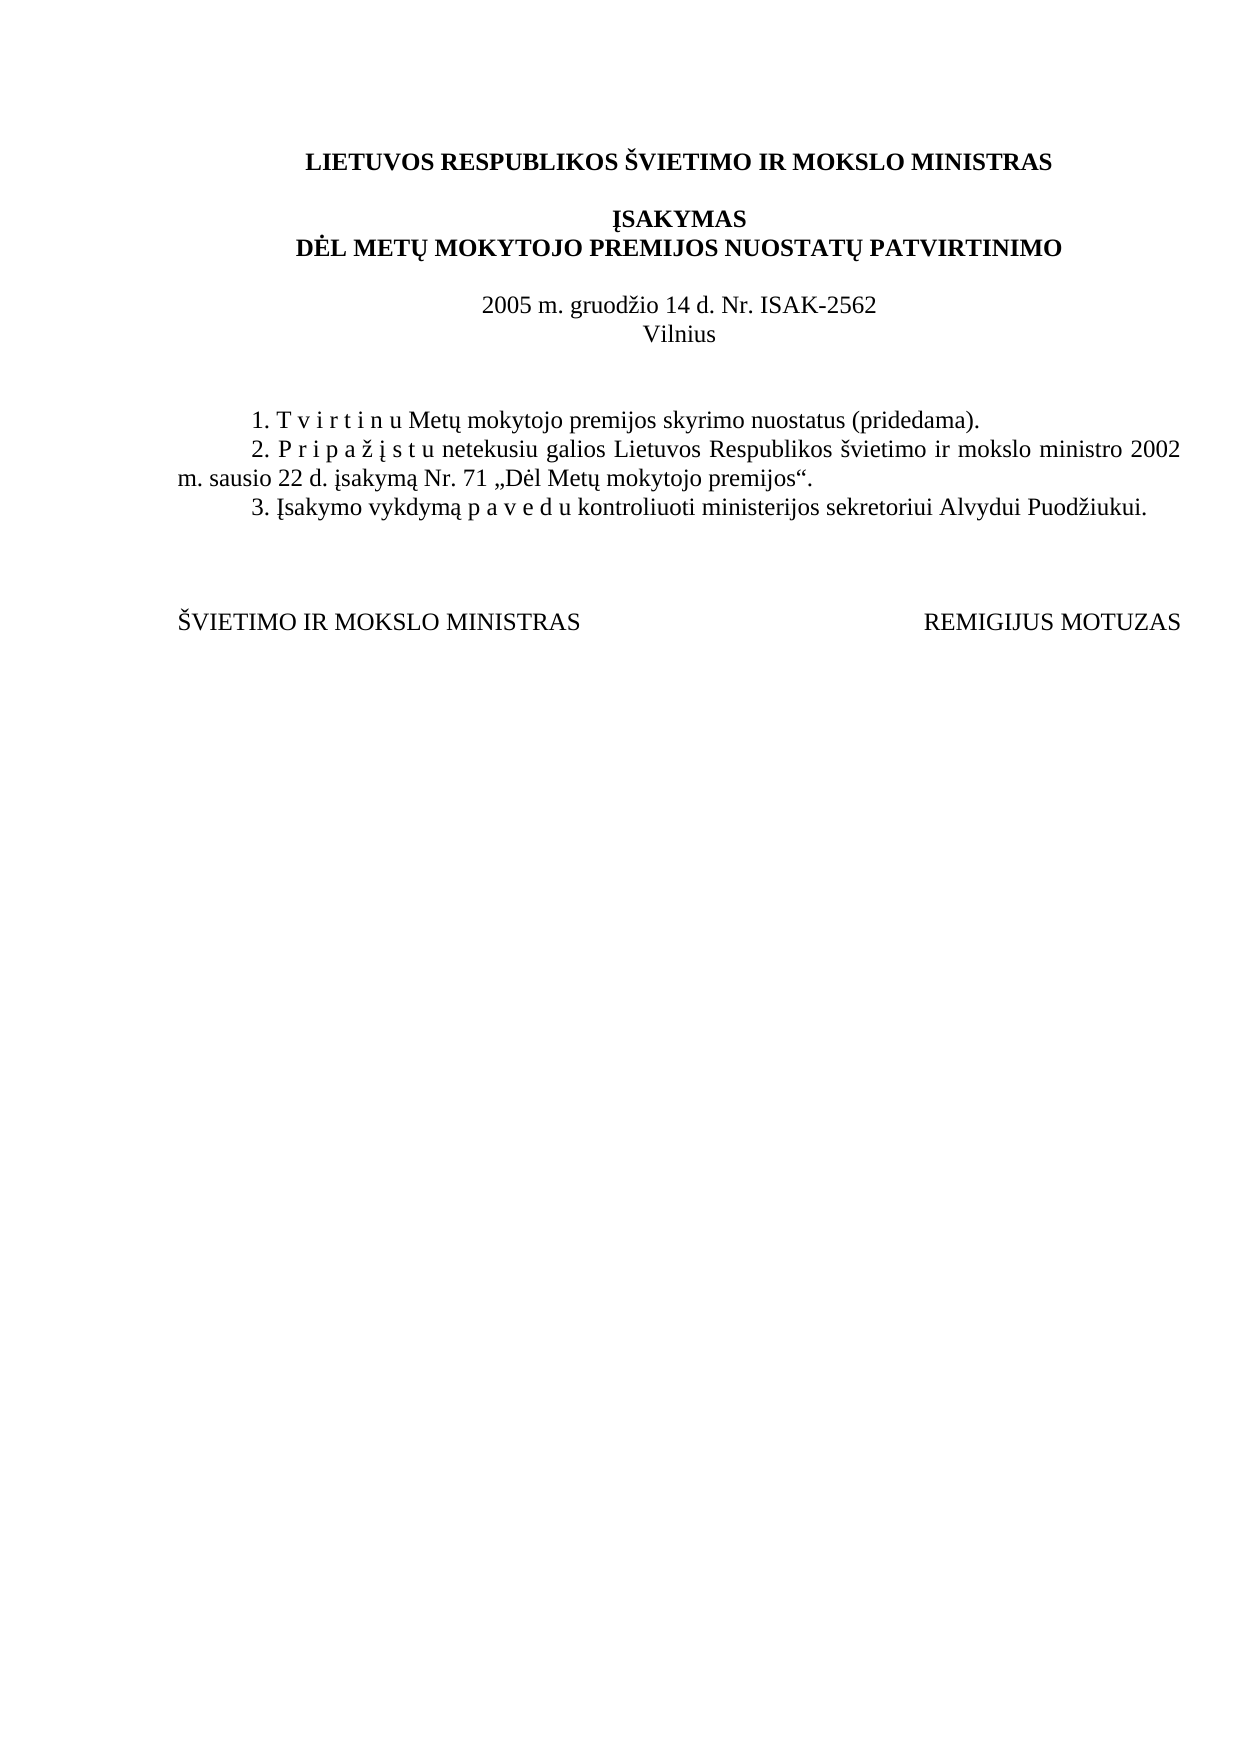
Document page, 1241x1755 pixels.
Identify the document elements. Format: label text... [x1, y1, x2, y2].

text DĖL METŲ MOKYTOJO PREMIJOS NUOSTATŲ PATVIRTINIMO [177, 233, 1181, 262]
text 3. Įsakymo vykdymą pavedu kontroliuoti ministerijos sekretoriui Alvydui Puodžiukui. [177, 492, 1181, 521]
text 2. Pripažįstu netekusiu galios Lietuvos Respublikos švietimo ir mokslo ministro 2002 m. sausio 22 d. įsakymą Nr. 71 „Dėl Metų mokytojo premijos“. [177, 434, 1181, 492]
text ĮSAKYMAS [177, 204, 1181, 233]
text ŠVIETIMO IR MOKSLO MINISTRAS REMIGIJUS MOTUZAS [177, 607, 1181, 636]
text LIETUVOS RESPUBLIKOS ŠVIETIMO IR MOKSLO MINISTRAS [177, 147, 1181, 176]
text Vilnius [177, 319, 1181, 348]
text 2005 m. gruodžio 14 d. Nr. ISAK-2562 [177, 291, 1181, 319]
text 1. Tvirtinu Metų mokytojo premijos skyrimo nuostatus (pridedama). [177, 406, 1181, 434]
